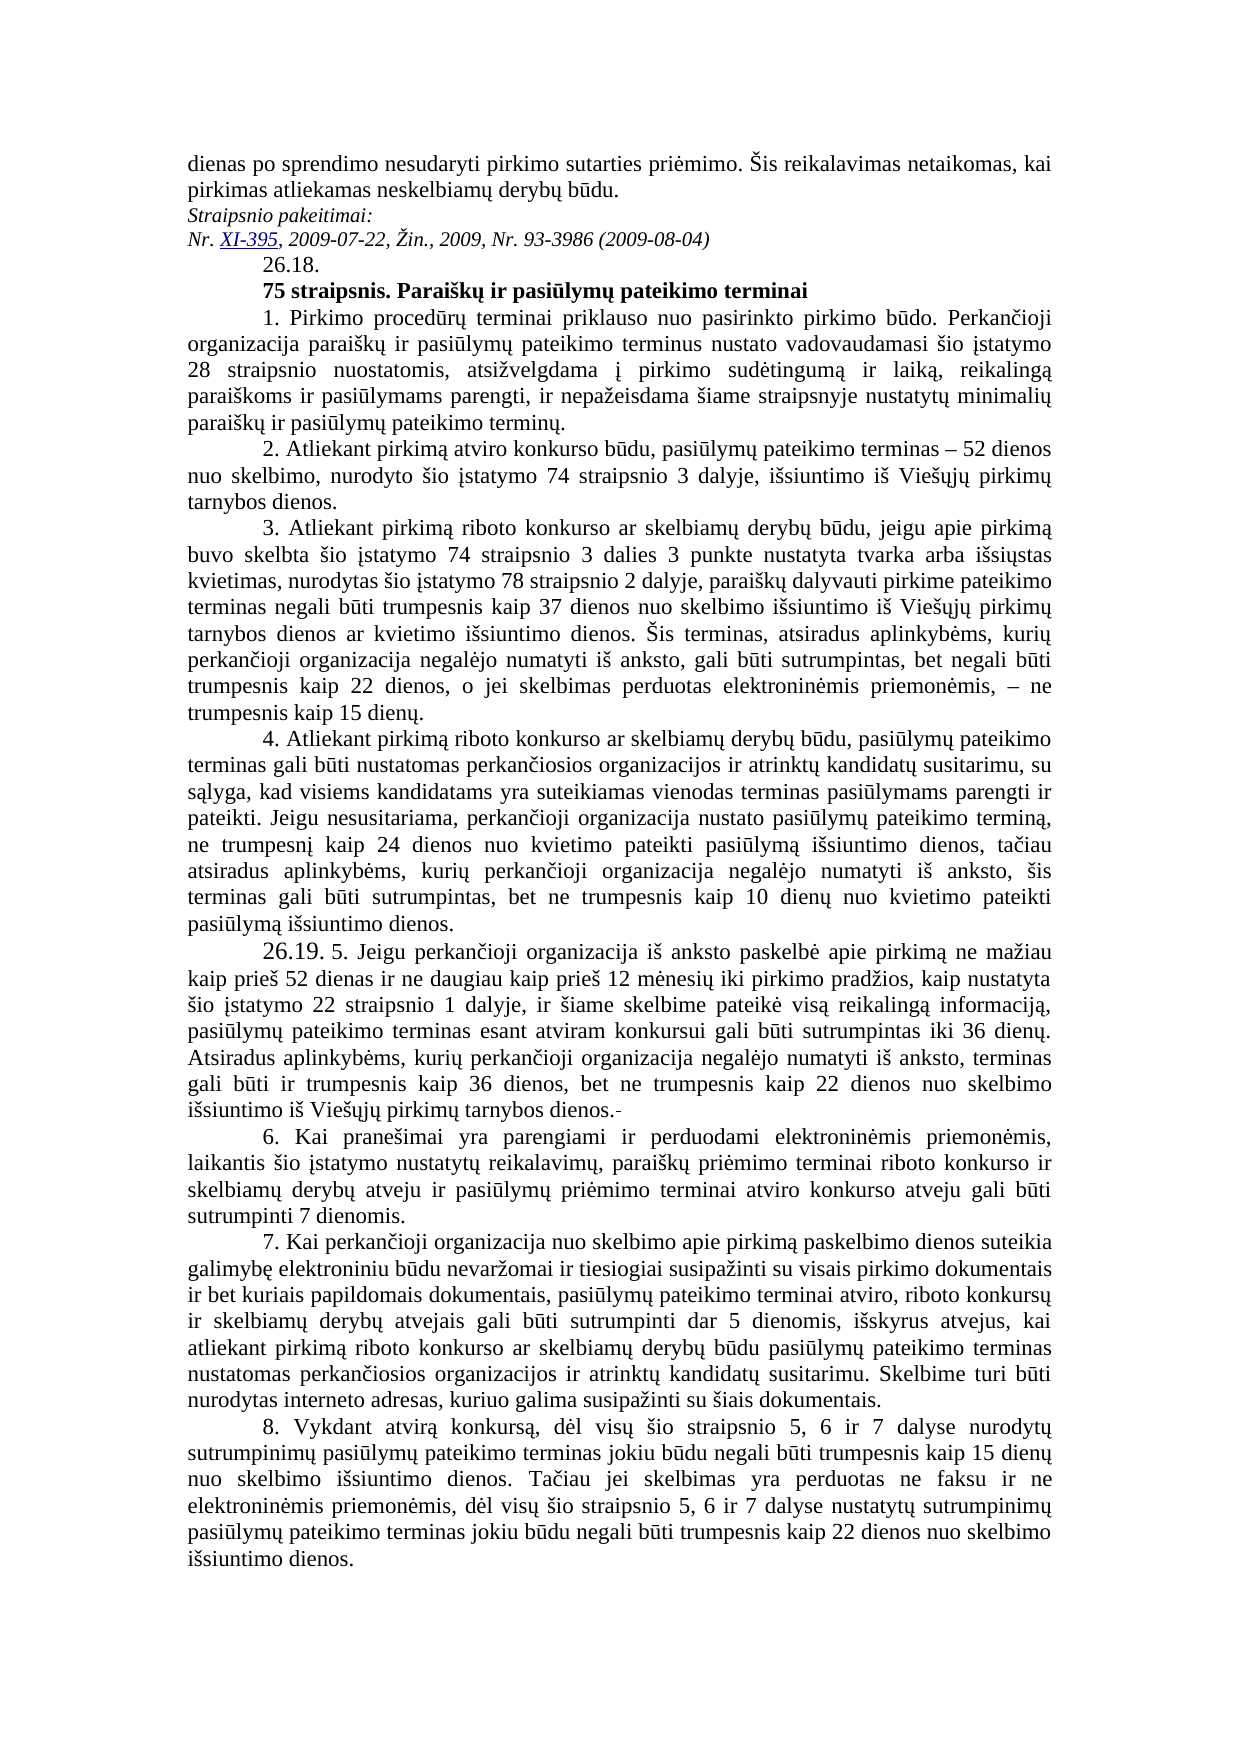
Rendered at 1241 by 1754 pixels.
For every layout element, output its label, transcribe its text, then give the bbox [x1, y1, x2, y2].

text 6. Kai pranešimai yra parengiami ir perduodami elektroninėmis priemonėmis, laikantis šio įstatymo nustatytų reikalavimų, paraiškų priėmimo terminai riboto konkurso ir skelbiamų derybų atveju ir pasiūlymų priėmimo terminai atviro konkurso atveju gali būti sutrumpinti 7 dienomis. [187, 1123, 1053, 1228]
text 8. Vykdant atvirą konkursą, dėl visų šio straipsnio 5, 6 ir 7 dalyse nurodytų sutrumpinimų pasiūlymų pateikimo terminas jokiu būdu negali būti trumpesnis kaip 15 dienų nuo skelbimo išsiuntimo dienos. Tačiau jei skelbimas yra perduotas ne faksu ir ne elektroninėmis priemonėmis, dėl visų šio straipsnio 5, 6 ir 7 dalyse nustatytų sutrumpinimų pasiūlymų pateikimo terminas jokiu būdu negali būti trumpesnis kaip 22 dienos nuo skelbimo išsiuntimo dienos. [187, 1413, 1053, 1571]
text 1. Pirkimo procedūrų terminai priklauso nuo pasirinkto pirkimo būdo. Perkančioji organizacija paraiškų ir pasiūlymų pateikimo terminus nustato vadovaudamasi šio įstatymo 28 straipsnio nuostatomis, atsižvelgdama į pirkimo sudėtingumą ir laiką, reikalingą paraiškoms ir pasiūlymams parengti, ir nepažeisdama šiame straipsnyje nustatytų minimalių paraiškų ir pasiūlymų pateikimo terminų. [187, 303, 1053, 435]
text 7. Kai perkančioji organizacija nuo skelbimo apie pirkimą paskelbimo dienos suteikia galimybę elektroniniu būdu nevaržomai ir tiesiogiai susipažinti su visais pirkimo dokumentais ir bet kuriais papildomais dokumentais, pasiūlymų pateikimo terminai atviro, riboto konkursų ir skelbiamų derybų atvejais gali būti sutrumpinti dar 5 dienomis, išskyrus atvejus, kai atliekant pirkimą riboto konkurso ar skelbiamų derybų būdu pasiūlymų pateikimo terminas nustatomas perkančiosios organizacijos ir atrinktų kandidatų susitarimu. Skelbime turi būti nurodytas interneto adresas, kuriuo galima susipažinti su šiais dokumentais. [187, 1228, 1053, 1413]
subtitle dienas po sprendimo nesudaryti pirkimo sutarties priėmimo. Šis reikalavimas netaikomas, kai pirkimas atliekamas neskelbiamų derybų būdu. [187, 150, 1053, 203]
text 4. Atliekant pirkimą riboto konkurso ar skelbiamų derybų būdu, pasiūlymų pateikimo terminas gali būti nustatomas perkančiosios organizacijos ir atrinktų kandidatų susitarimu, su sąlyga, kad visiems kandidatams yra suteikiamas vienodas terminas pasiūlymams parengti ir pateikti. Jeigu nesusitariama, perkančioji organizacija nustato pasiūlymų pateikimo terminą, ne trumpesnį kaip 24 dienos nuo kvietimo pateikti pasiūlymą išsiuntimo dienos, tačiau atsiradus aplinkybėms, kurių perkančioji organizacija negalėjo numatyti iš anksto, šis terminas gali būti sutrumpintas, bet ne trumpesnis kaip 10 dienų nuo kvietimo pateikti pasiūlymą išsiuntimo dienos. [187, 725, 1053, 936]
text 75 straipsnis. Paraiškų ir pasiūlymų pateikimo terminai [187, 277, 1053, 303]
text 3. Atliekant pirkimą riboto konkurso ar skelbiamų derybų būdu, jeigu apie pirkimą buvo skelbta šio įstatymo 74 straipsnio 3 dalies 3 punkte nustatyta tvarka arba išsiųstas kvietimas, nurodytas šio įstatymo 78 straipsnio 2 dalyje, paraiškų dalyvauti pirkime pateikimo terminas negali būti trumpesnis kaip 37 dienos nuo skelbimo išsiuntimo iš Viešųjų pirkimų tarnybos dienos ar kvietimo išsiuntimo dienos. Šis terminas, atsiradus aplinkybėms, kurių perkančioji organizacija negalėjo numatyti iš anksto, gali būti sutrumpintas, bet negali būti trumpesnis kaip 22 dienos, o jei skelbimas perduotas elektroninėmis priemonėmis, – ne trumpesnis kaip 15 dienų. [187, 514, 1053, 725]
text 2. Atliekant pirkimą atviro konkurso būdu, pasiūlymų pateikimo terminas – 52 dienos nuo skelbimo, nurodyto šio įstatymo 74 straipsnio 3 dalyje, išsiuntimo iš Viešųjų pirkimų tarnybos dienos. [187, 435, 1053, 514]
text Nr. XI-395, 2009-07-22, Žin., 2009, Nr. 93-3986 (2009-08-04) [187, 227, 1053, 251]
text Straipsnio pakeitimai: [187, 203, 1053, 227]
subtitle 5. Jeigu perkančioji organizacija iš anksto paskelbė apie pirkimą ne mažiau kaip prieš 52 dienas ir ne daugiau kaip prieš 12 mėnesių iki pirkimo pradžios, kaip nustatyta šio įstatymo 22 straipsnio 1 dalyje, ir šiame skelbime pateikė visą reikalingą informaciją, pasiūlymų pateikimo terminas esant atviram konkursui gali būti sutrumpintas iki 36 dienų. Atsiradus aplinkybėms, kurių perkančioji organizacija negalėjo numatyti iš anksto, terminas gali būti ir trumpesnis kaip 36 dienos, bet ne trumpesnis kaip 22 dienos nuo skelbimo išsiuntimo iš Viešųjų pirkimų tarnybos dienos. [187, 936, 1053, 1123]
